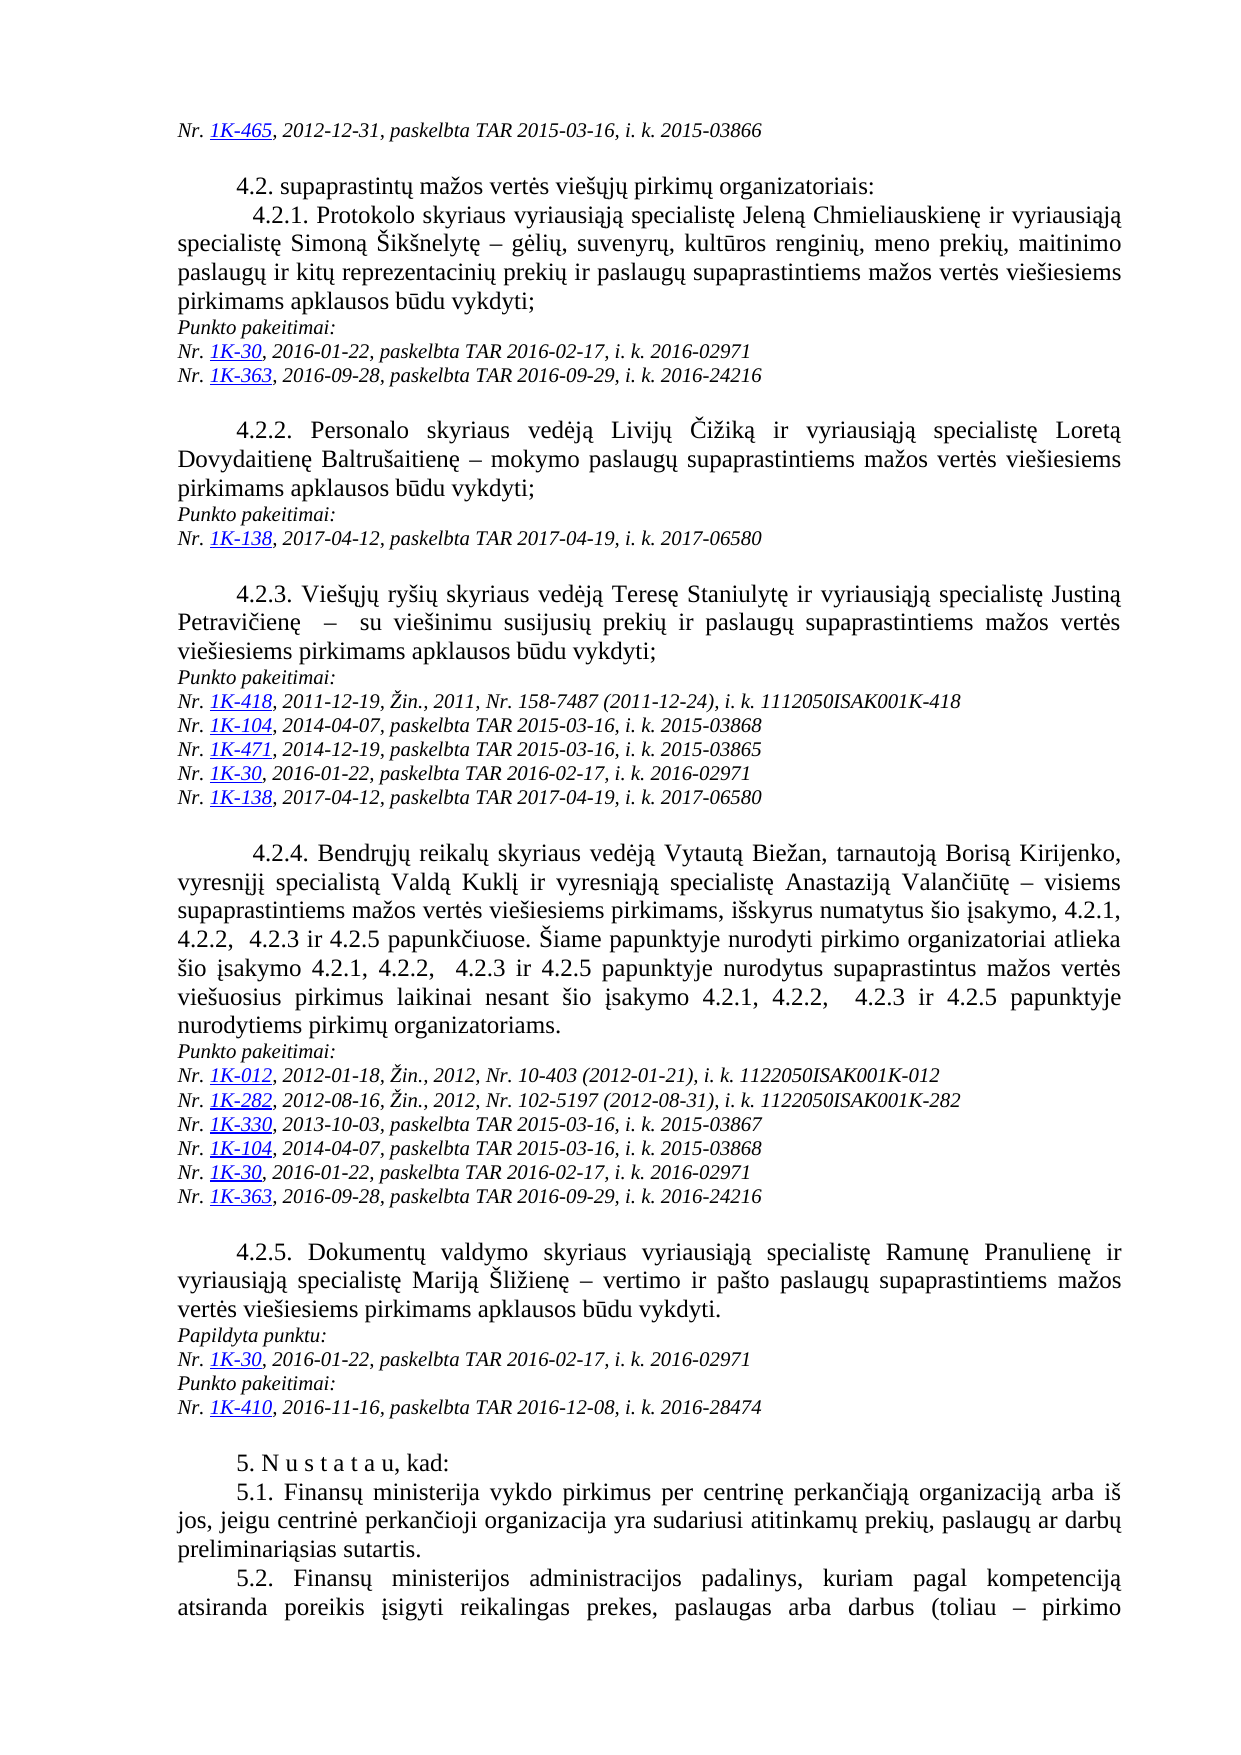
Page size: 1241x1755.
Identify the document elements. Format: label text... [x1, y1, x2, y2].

text Nr. 1K-418, 2011-12-19, Žin., 2011, Nr. 158-7487 (2011-12-24), i. k. 1112050ISAK001K-418 [177, 689, 1122, 713]
text Nr. 1K-465, 2012-12-31, paskelbta TAR 2015-03-16, i. k. 2015-03866 [177, 118, 1122, 142]
text Nr. 1K-410, 2016-11-16, paskelbta TAR 2016-12-08, i. k. 2016-28474 [177, 1395, 1122, 1419]
text Nr. 1K-330, 2013-10-03, paskelbta TAR 2015-03-16, i. k. 2015-03867 [177, 1112, 1122, 1136]
text Nr. 1K-282, 2012-08-16, Žin., 2012, Nr. 102-5197 (2012-08-31), i. k. 1122050ISAK001K-282 [177, 1087, 1122, 1112]
text 5. Nustatau, kad: [177, 1448, 1122, 1477]
text Punkto pakeitimai: [177, 315, 1122, 339]
text 4.2.2. Personalo skyriaus vedėją Livijų Čižiką ir vyriausiąją specialistę Loretą Dovydaitienę Baltrušaitienę – mokymo paslaugų supaprastintiems mažos vertės viešiesiems pirkimams apklausos būdu vykdyti; [177, 416, 1122, 502]
text Nr. 1K-30, 2016-01-22, paskelbta TAR 2016-02-17, i. k. 2016-02971 [177, 1160, 1122, 1184]
text Nr. 1K-138, 2017-04-12, paskelbta TAR 2017-04-19, i. k. 2017-06580 [177, 785, 1122, 809]
text Nr. 1K-30, 2016-01-22, paskelbta TAR 2016-02-17, i. k. 2016-02971 [177, 339, 1122, 363]
text Nr. 1K-104, 2014-04-07, paskelbta TAR 2015-03-16, i. k. 2015-03868 [177, 713, 1122, 737]
text 4.2.1. Protokolo skyriaus vyriausiąją specialistę Jeleną Chmieliauskienę ir vyriausiąją specialistę Simoną Šikšnelytę – gėlių, suvenyrų, kultūros renginių, meno prekių, maitinimo paslaugų ir kitų reprezentacinių prekių ir paslaugų supaprastintiems mažos vertės viešiesiems pirkimams apklausos būdu vykdyti; [177, 200, 1122, 315]
text Papildyta punktu: [177, 1323, 1122, 1347]
text Nr. 1K-30, 2016-01-22, paskelbta TAR 2016-02-17, i. k. 2016-02971 [177, 761, 1122, 785]
text Nr. 1K-363, 2016-09-28, paskelbta TAR 2016-09-29, i. k. 2016-24216 [177, 1184, 1122, 1208]
text Nr. 1K-471, 2014-12-19, paskelbta TAR 2015-03-16, i. k. 2015-03865 [177, 737, 1122, 761]
text 4.2. supaprastintų mažos vertės viešųjų pirkimų organizatoriais: [177, 171, 1122, 200]
text Nr. 1K-104, 2014-04-07, paskelbta TAR 2015-03-16, i. k. 2015-03868 [177, 1136, 1122, 1160]
text 4.2.4. Bendrųjų reikalų skyriaus vedėją Vytautą Biežan, tarnautoją Borisą Kirijenko, vyresnįjį specialistą Valdą Kuklį ir vyresniąją specialistę Anastaziją Valančiūtę – visiems supaprastintiems mažos vertės viešiesiems pirkimams, išskyrus numatytus šio įsakymo, 4.2.1, 4.2.2, 4.2.3 ir 4.2.5 papunkčiuose. Šiame papunktyje nurodyti pirkimo organizatoriai atlieka šio įsakymo 4.2.1, 4.2.2, 4.2.3 ir 4.2.5 papunktyje nurodytus supaprastintus mažos vertės viešuosius pirkimus laikinai nesant šio įsakymo 4.2.1, 4.2.2, 4.2.3 ir 4.2.5 papunktyje nurodytiems pirkimų organizatoriams. [177, 838, 1122, 1039]
text 5.2. Finansų ministerijos administracijos padalinys, kuriam pagal kompetenciją atsiranda poreikis įsigyti reikalingas prekes, paslaugas arba darbus (toliau – pirkimo [177, 1563, 1122, 1620]
text Punkto pakeitimai: [177, 1371, 1122, 1395]
text Nr. 1K-363, 2016-09-28, paskelbta TAR 2016-09-29, i. k. 2016-24216 [177, 363, 1122, 387]
text Punkto pakeitimai: [177, 1039, 1122, 1063]
text 4.2.3. Viešųjų ryšių skyriaus vedėją Teresę Staniulytę ir vyriausiąją specialistę Justiną Petravičienę – su viešinimu susijusių prekių ir paslaugų supaprastintiems mažos vertės viešiesiems pirkimams apklausos būdu vykdyti; [177, 579, 1122, 665]
text 4.2.5. Dokumentų valdymo skyriaus vyriausiąją specialistę Ramunę Pranulienę ir vyriausiąją specialistę Mariją Šližienę – vertimo ir pašto paslaugų supaprastintiems mažos vertės viešiesiems pirkimams apklausos būdu vykdyti. [177, 1237, 1122, 1323]
text Punkto pakeitimai: [177, 502, 1122, 526]
text Nr. 1K-012, 2012-01-18, Žin., 2012, Nr. 10-403 (2012-01-21), i. k. 1122050ISAK001K-012 [177, 1063, 1122, 1087]
text Punkto pakeitimai: [177, 665, 1122, 689]
text Nr. 1K-138, 2017-04-12, paskelbta TAR 2017-04-19, i. k. 2017-06580 [177, 526, 1122, 550]
text 5.1. Finansų ministerija vykdo pirkimus per centrinę perkančiąją organizaciją arba iš jos, jeigu centrinė perkančioji organizacija yra sudariusi atitinkamų prekių, paslaugų ar darbų preliminariąsias sutartis. [177, 1477, 1122, 1563]
text Nr. 1K-30, 2016-01-22, paskelbta TAR 2016-02-17, i. k. 2016-02971 [177, 1347, 1122, 1371]
